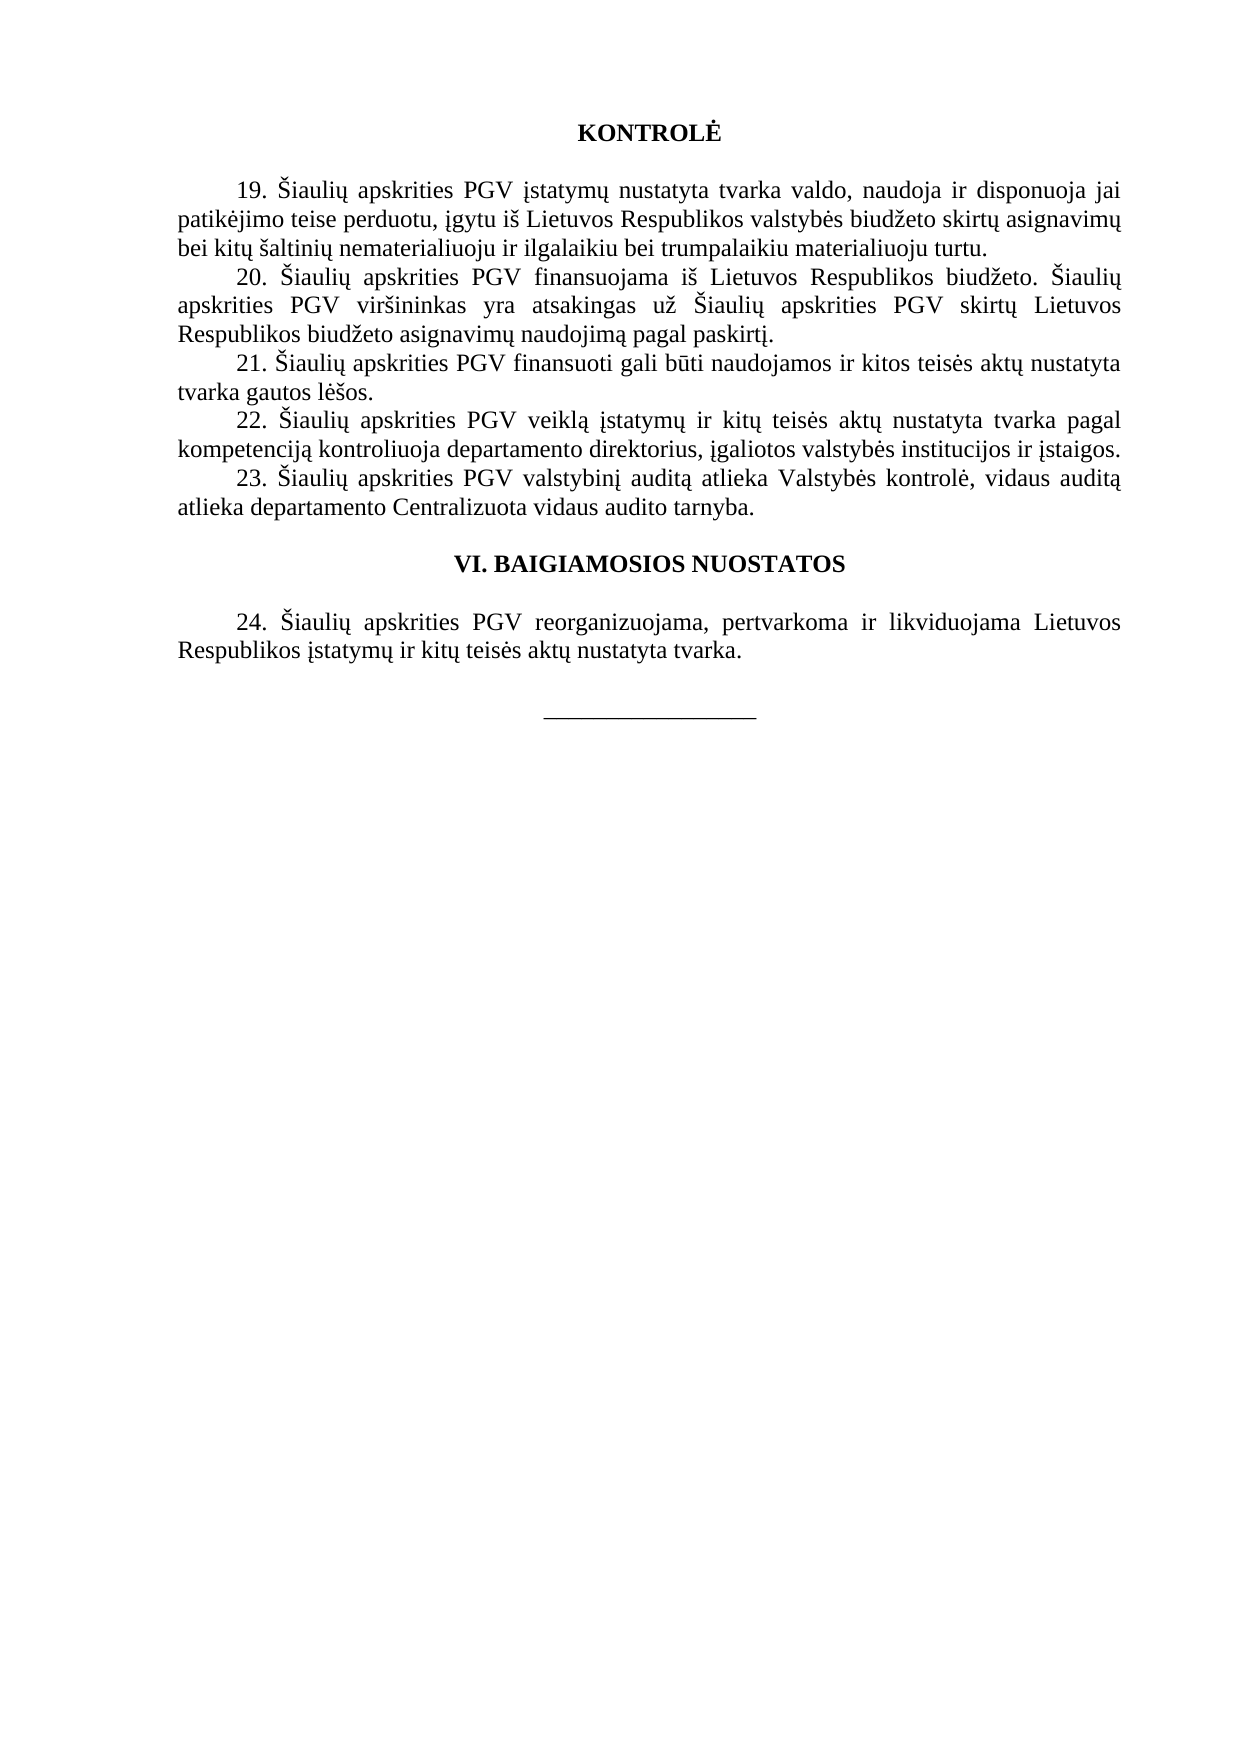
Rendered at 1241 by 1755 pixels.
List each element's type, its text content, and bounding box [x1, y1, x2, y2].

text 20. Šiaulių apskrities PGV finansuojama iš Lietuvos Respublikos biudžeto. Šiaulių apskrities PGV viršininkas yra atsakingas už Šiaulių apskrities PGV skirtų Lietuvos Respublikos biudžeto asignavimų naudojimą pagal paskirtį. [177, 262, 1122, 348]
text _________________ [177, 693, 1122, 722]
text 22. Šiaulių apskrities PGV veiklą įstatymų ir kitų teisės aktų nustatyta tvarka pagal kompetenciją kontroliuoja departamento direktorius, įgaliotos valstybės institucijos ir įstaigos. [177, 406, 1122, 463]
text KONTROLĖ [177, 118, 1122, 147]
text 23. Šiaulių apskrities PGV valstybinį auditą atlieka Valstybės kontrolė, vidaus auditą atlieka departamento Centralizuota vidaus audito tarnyba. [177, 463, 1122, 521]
text 24. Šiaulių apskrities PGV reorganizuojama, pertvarkoma ir likviduojama Lietuvos Respublikos įstatymų ir kitų teisės aktų nustatyta tvarka. [177, 607, 1122, 664]
text 21. Šiaulių apskrities PGV finansuoti gali būti naudojamos ir kitos teisės aktų nustatyta tvarka gautos lėšos. [177, 348, 1122, 406]
text VI. BAIGIAMOSIOS NUOSTATOS [177, 549, 1122, 578]
text 19. Šiaulių apskrities PGV įstatymų nustatyta tvarka valdo, naudoja ir disponuoja jai patikėjimo teise perduotu, įgytu iš Lietuvos Respublikos valstybės biudžeto skirtų asignavimų bei kitų šaltinių nematerialiuoju ir ilgalaikiu bei trumpalaikiu materialiuoju turtu. [177, 176, 1122, 262]
